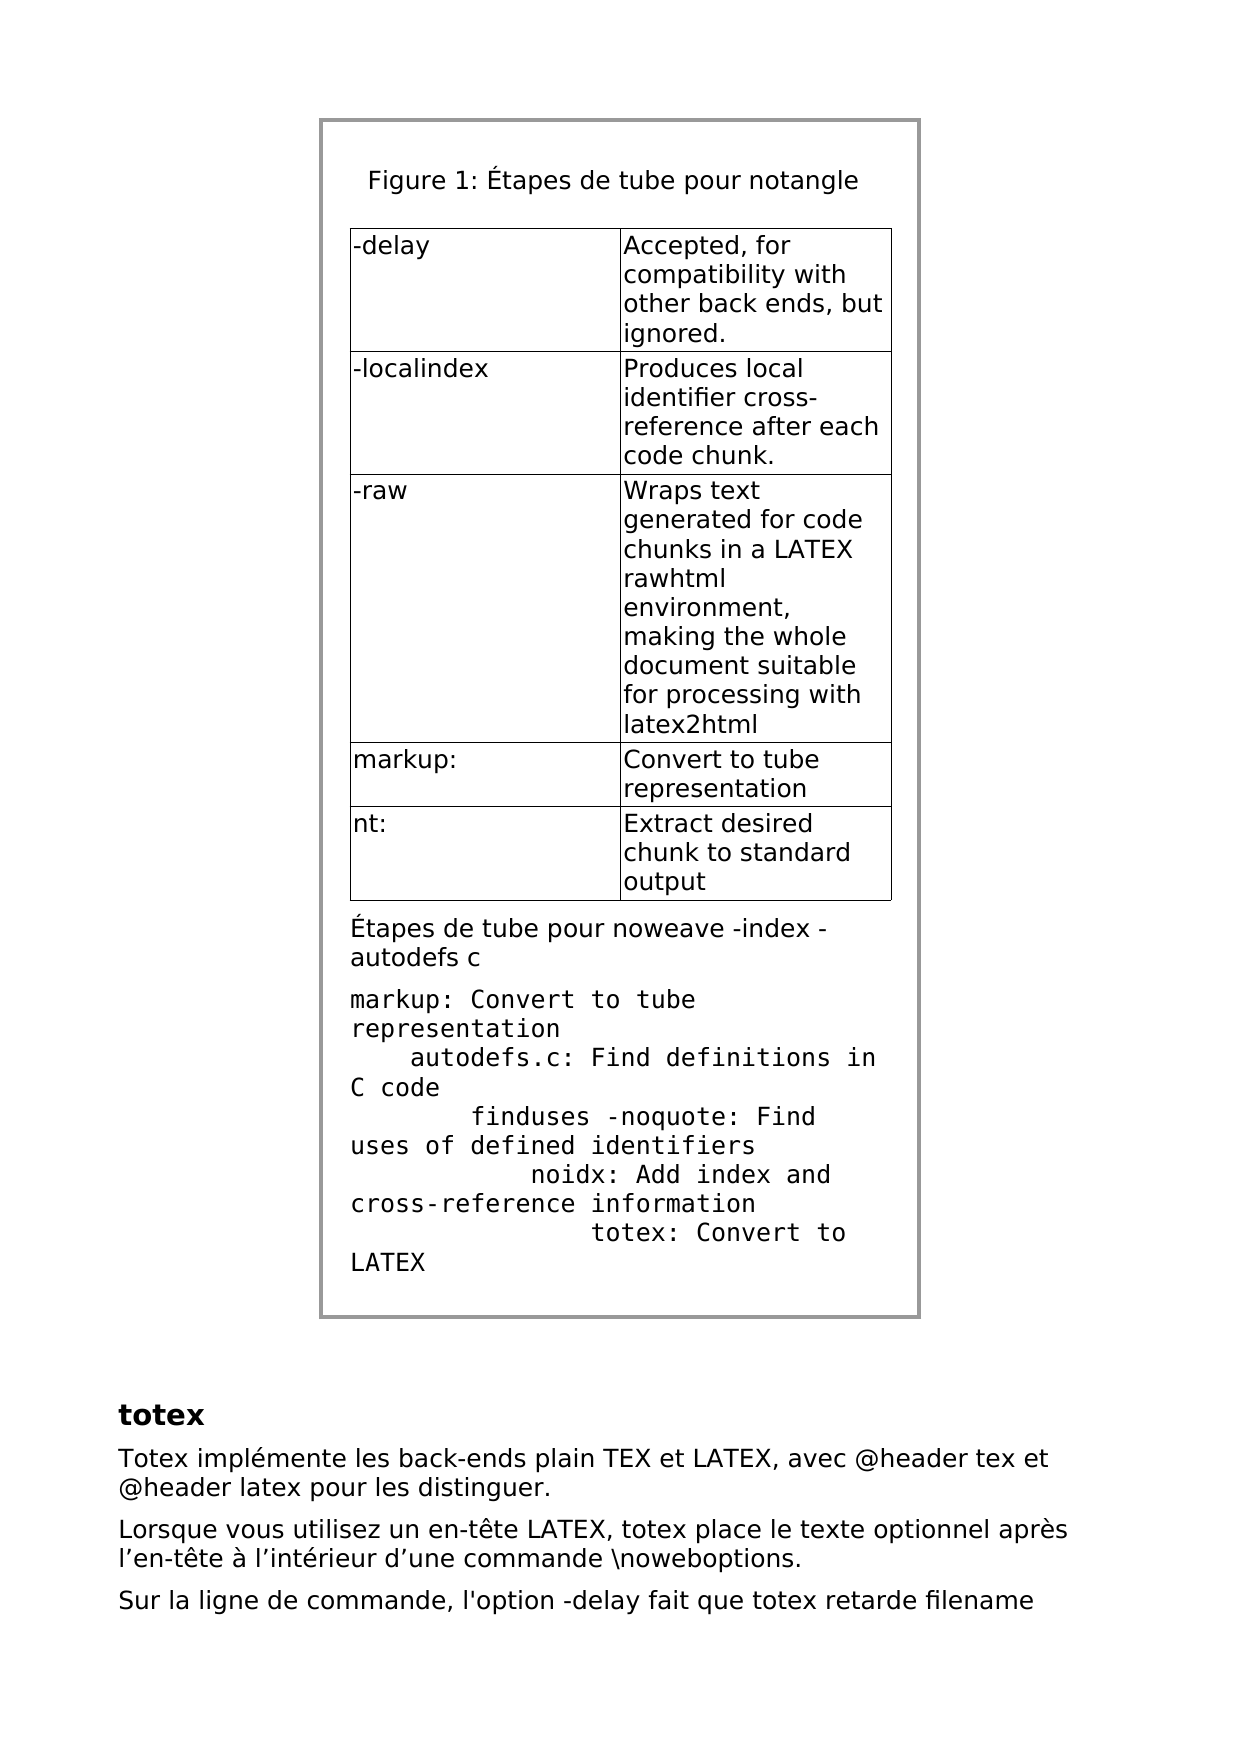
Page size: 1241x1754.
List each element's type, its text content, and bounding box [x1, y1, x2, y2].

subtitle totex [118, 1398, 1122, 1432]
table_header Figure 1: Étapes de tube pour notangle Étapes de tube pour noweave -index -autodefs c markup: Convert to tube representation autodefs.c: Find definitions in C code finduses -noquote: Find uses of defined identifiers noidx: Add index and cross-reference information totex: Convert to LATEX [332, 131, 908, 1306]
table_cell -localindex [351, 352, 620, 473]
table_header Accepted, for compatibility with other back ends, but ignored. [621, 229, 891, 351]
table_header -delay [351, 229, 620, 351]
table_cell markup: [351, 743, 620, 806]
text Lorsque vous utilisez un en-tête LATEX, totex place le texte optionnel après l’en-tête à l’intérieur d’une commande \noweboptions. [118, 1515, 1122, 1574]
table_cell -raw [351, 475, 620, 742]
text Sur la ligne de commande, l'option -delay fait que totex retarde filename [118, 1586, 1122, 1615]
text Totex implémente les back-ends plain TEX et LATEX, avec @header tex et @header latex pour les distinguer. [118, 1444, 1122, 1503]
table_cell Wraps text generated for code chunks in a LATEX rawhtml environment, making the whole document suitable for processing with latex2html [621, 475, 891, 742]
table_cell Extract desired chunk to standard output [621, 807, 891, 899]
table_cell Convert to tube representation [621, 743, 891, 806]
table_cell Produces local identifier cross-reference after each code chunk. [621, 352, 891, 473]
table_cell nt: [351, 807, 620, 899]
